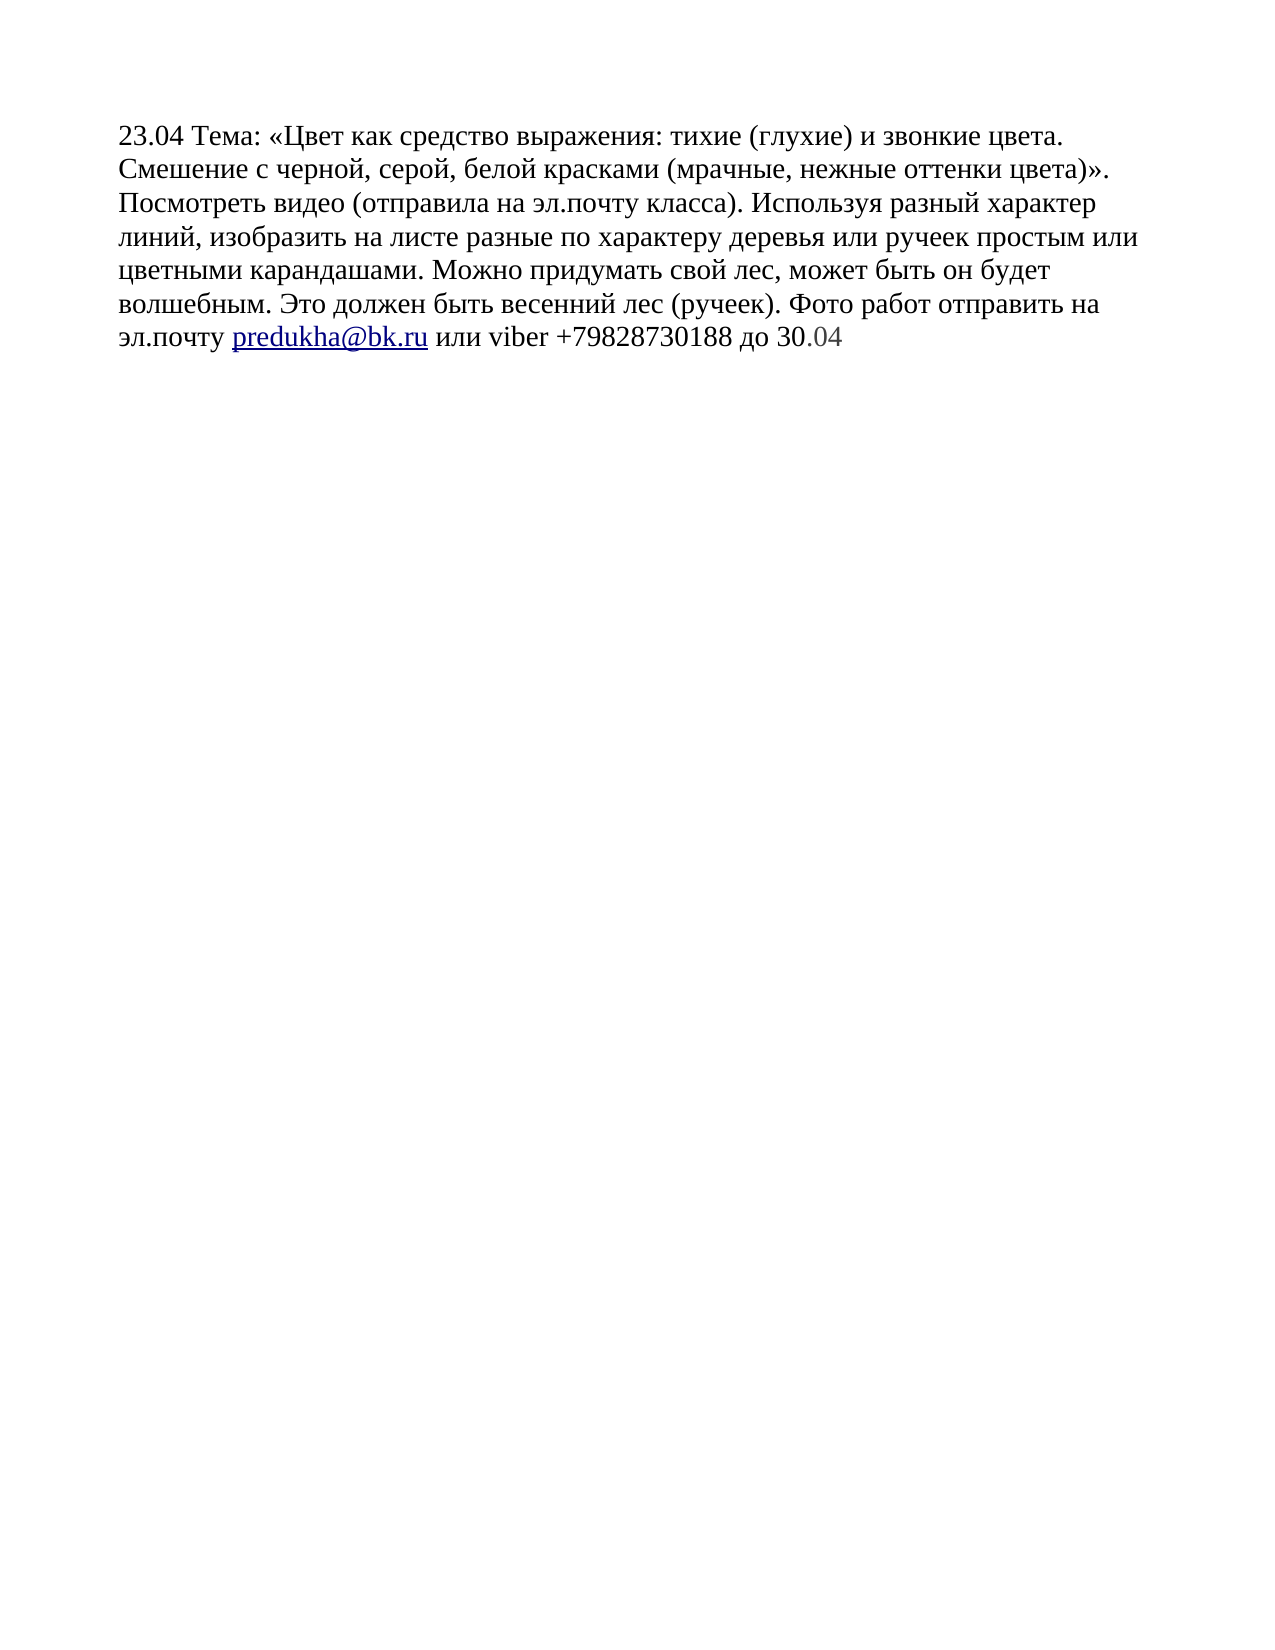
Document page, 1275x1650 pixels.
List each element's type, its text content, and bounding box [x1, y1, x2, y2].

subtitle 23.04 Тема: «Цвет как средство выражения: тихие (глухие) и звонкие цвета. Смешение с черной, серой, белой красками (мрачные, нежные оттенки цвета)». Посмотреть видео (отправила на эл.почту класса). Используя разный характер линий, изобразить на листе разные по характеру деревья или ручеек простым или цветными карандашами. Можно придумать свой лес, может быть он будет волшебным. Это должен быть весенний лес (ручеек). Фото работ отправить на эл.почту predukha@bk.ru или viber +79828730188 до 30.04 [118, 118, 1157, 353]
